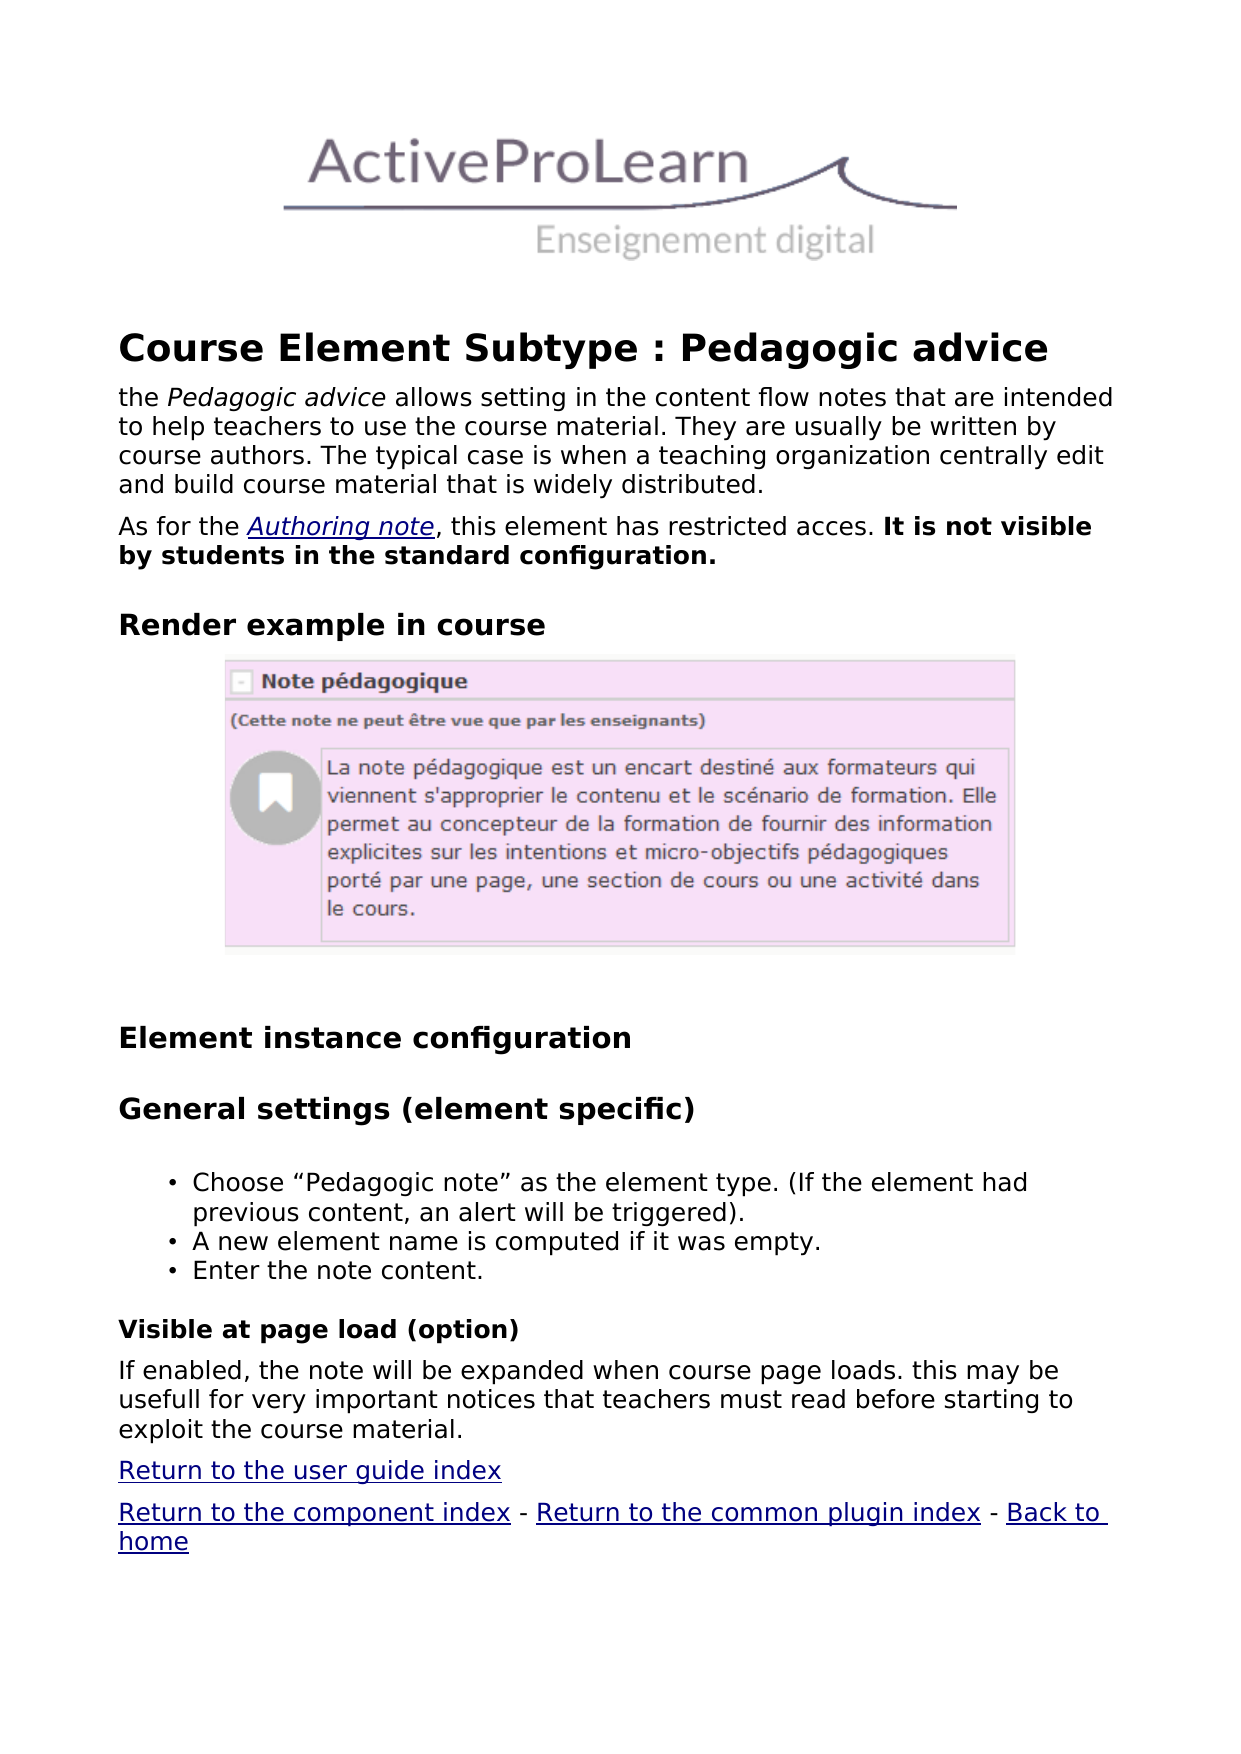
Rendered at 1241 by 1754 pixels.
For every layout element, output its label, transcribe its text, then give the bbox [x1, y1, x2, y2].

text If enabled, the note will be expanded when course page loads. this may be usefull for very important notices that teachers must read before starting to exploit the course material. [118, 1356, 1122, 1444]
text Visible at page load (option) [118, 1315, 1122, 1344]
text the Pedagogic advice allows setting in the content flow notes that are intended to help teachers to use the course material. They are usually be written by course authors. The typical case is when a teaching organization centrally edit and build course material that is widely distributed. [118, 383, 1122, 500]
list Enter the note content. [177, 1256, 1122, 1285]
list Choose “Pedagogic note” as the element type. (If the element had previous content, an alert will be triggered). [177, 1169, 1122, 1227]
text As for the Authoring note, this element has restricted acces. It is not visible by students in the standard configuration. [118, 512, 1122, 571]
text Return to the user guide index [118, 1456, 1122, 1486]
picture [283, 118, 957, 261]
subtitle Course Element Subtype : Pedagogic advice [118, 327, 1122, 371]
list A new element name is computed if it was empty. [177, 1227, 1122, 1256]
subtitle General settings (element specific) [118, 1093, 1122, 1127]
text Return to the component index - Return to the common plugin index - Back to home [118, 1498, 1122, 1556]
picture [224, 654, 1016, 955]
subtitle Element instance configuration [118, 1021, 1122, 1055]
subtitle Render example in course [118, 608, 1122, 642]
